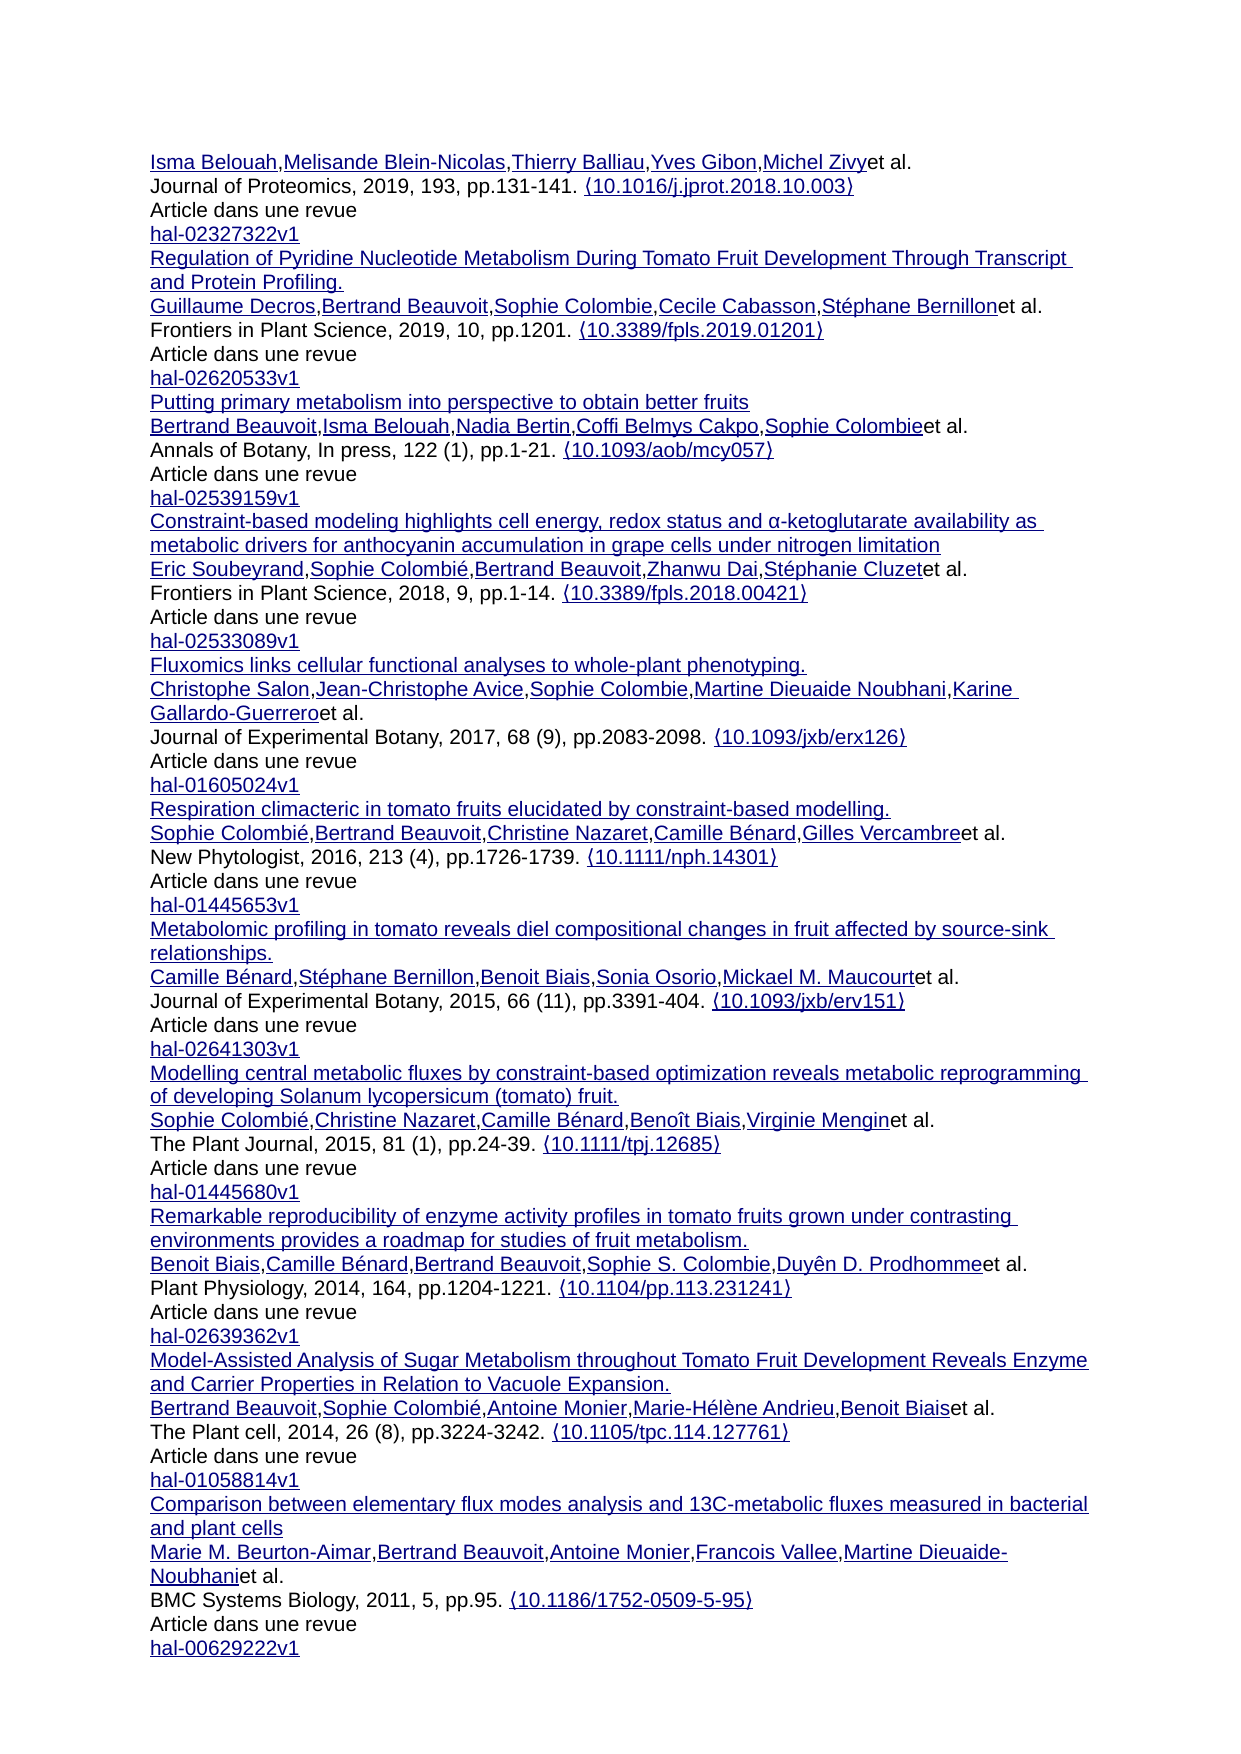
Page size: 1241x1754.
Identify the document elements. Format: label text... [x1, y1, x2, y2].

table_cell Modelling central metabolic fluxes by constraint-based optimization reveals metabolic reprogramming of developing Solanum lycopersicum (tomato) fruit. Sophie Colombié,Christine Nazaret,Camille Bénard,Benoît Biais,Virginie Menginet al. The Plant Journal, 2015, 81 (1), pp.24-39. ⟨10.1111/tpj.12685⟩ Article dans une revue hal-01445680v1 [150, 1060, 1090, 1204]
table_cell Regulation of Pyridine Nucleotide Metabolism During Tomato Fruit Development Through Transcript and Protein Profiling. Guillaume Decros,Bertrand Beauvoit,Sophie Colombie,Cecile Cabasson,Stéphane Bernillonet al. Frontiers in Plant Science, 2019, 10, pp.1201. ⟨10.3389/fpls.2019.01201⟩ Article dans une revue hal-02620533v1 [150, 246, 1090, 389]
table_cell Model-Assisted Analysis of Sugar Metabolism throughout Tomato Fruit Development Reveals Enzyme and Carrier Properties in Relation to Vacuole Expansion. Bertrand Beauvoit,Sophie Colombié,Antoine Monier,Marie-Hélène Andrieu,Benoit Biaiset al. The Plant cell, 2014, 26 (8), pp.3224-3242. ⟨10.1105/tpc.114.127761⟩ Article dans une revue hal-01058814v1 [150, 1348, 1090, 1492]
table_cell Comparison between elementary flux modes analysis and 13C-metabolic fluxes measured in bacterial and plant cells Marie M. Beurton-Aimar,Bertrand Beauvoit,Antoine Monier,Francois Vallee,Martine Dieuaide-Noubhaniet al. BMC Systems Biology, 2011, 5, pp.95. ⟨10.1186/1752-0509-5-95⟩ Article dans une revue hal-00629222v1 [150, 1492, 1090, 1659]
table_cell Remarkable reproducibility of enzyme activity profiles in tomato fruits grown under contrasting environments provides a roadmap for studies of fruit metabolism. Benoit Biais,Camille Bénard,Bertrand Beauvoit,Sophie S. Colombie,Duyên D. Prodhommeet al. Plant Physiology, 2014, 164, pp.1204-1221. ⟨10.1104/pp.113.231241⟩ Article dans une revue hal-02639362v1 [150, 1204, 1090, 1348]
table_cell Metabolomic profiling in tomato reveals diel compositional changes in fruit affected by source-sink relationships. Camille Bénard,Stéphane Bernillon,Benoit Biais,Sonia Osorio,Mickael M. Maucourtet al. Journal of Experimental Botany, 2015, 66 (11), pp.3391-404. ⟨10.1093/jxb/erv151⟩ Article dans une revue hal-02641303v1 [150, 917, 1090, 1060]
table_cell Isma Belouah,Melisande Blein-Nicolas,Thierry Balliau,Yves Gibon,Michel Zivyet al. Journal of Proteomics, 2019, 193, pp.131-141. ⟨10.1016/j.jprot.2018.10.003⟩ Article dans une revue hal-02327322v1 [150, 150, 1090, 246]
table_cell Fluxomics links cellular functional analyses to whole-plant phenotyping. Christophe Salon,Jean-Christophe Avice,Sophie Colombie,Martine Dieuaide Noubhani,Karine Gallardo-Guerreroet al. Journal of Experimental Botany, 2017, 68 (9), pp.2083-2098. ⟨10.1093/jxb/erx126⟩ Article dans une revue hal-01605024v1 [150, 653, 1090, 797]
table_cell Putting primary metabolism into perspective to obtain better fruits Bertrand Beauvoit,Isma Belouah,Nadia Bertin,Coffi Belmys Cakpo,Sophie Colombieet al. Annals of Botany, In press, 122 (1), pp.1-21. ⟨10.1093/aob/mcy057⟩ Article dans une revue hal-02539159v1 [150, 390, 1090, 509]
table_cell Constraint-based modeling highlights cell energy, redox status and α-ketoglutarate availability as metabolic drivers for anthocyanin accumulation in grape cells under nitrogen limitation Eric Soubeyrand,Sophie Colombié,Bertrand Beauvoit,Zhanwu Dai,Stéphanie Cluzetet al. Frontiers in Plant Science, 2018, 9, pp.1-14. ⟨10.3389/fpls.2018.00421⟩ Article dans une revue hal-02533089v1 [150, 509, 1090, 653]
table_cell Respiration climacteric in tomato fruits elucidated by constraint-based modelling. Sophie Colombié,Bertrand Beauvoit,Christine Nazaret,Camille Bénard,Gilles Vercambreet al. New Phytologist, 2016, 213 (4), pp.1726-1739. ⟨10.1111/nph.14301⟩ Article dans une revue hal-01445653v1 [150, 797, 1090, 917]
